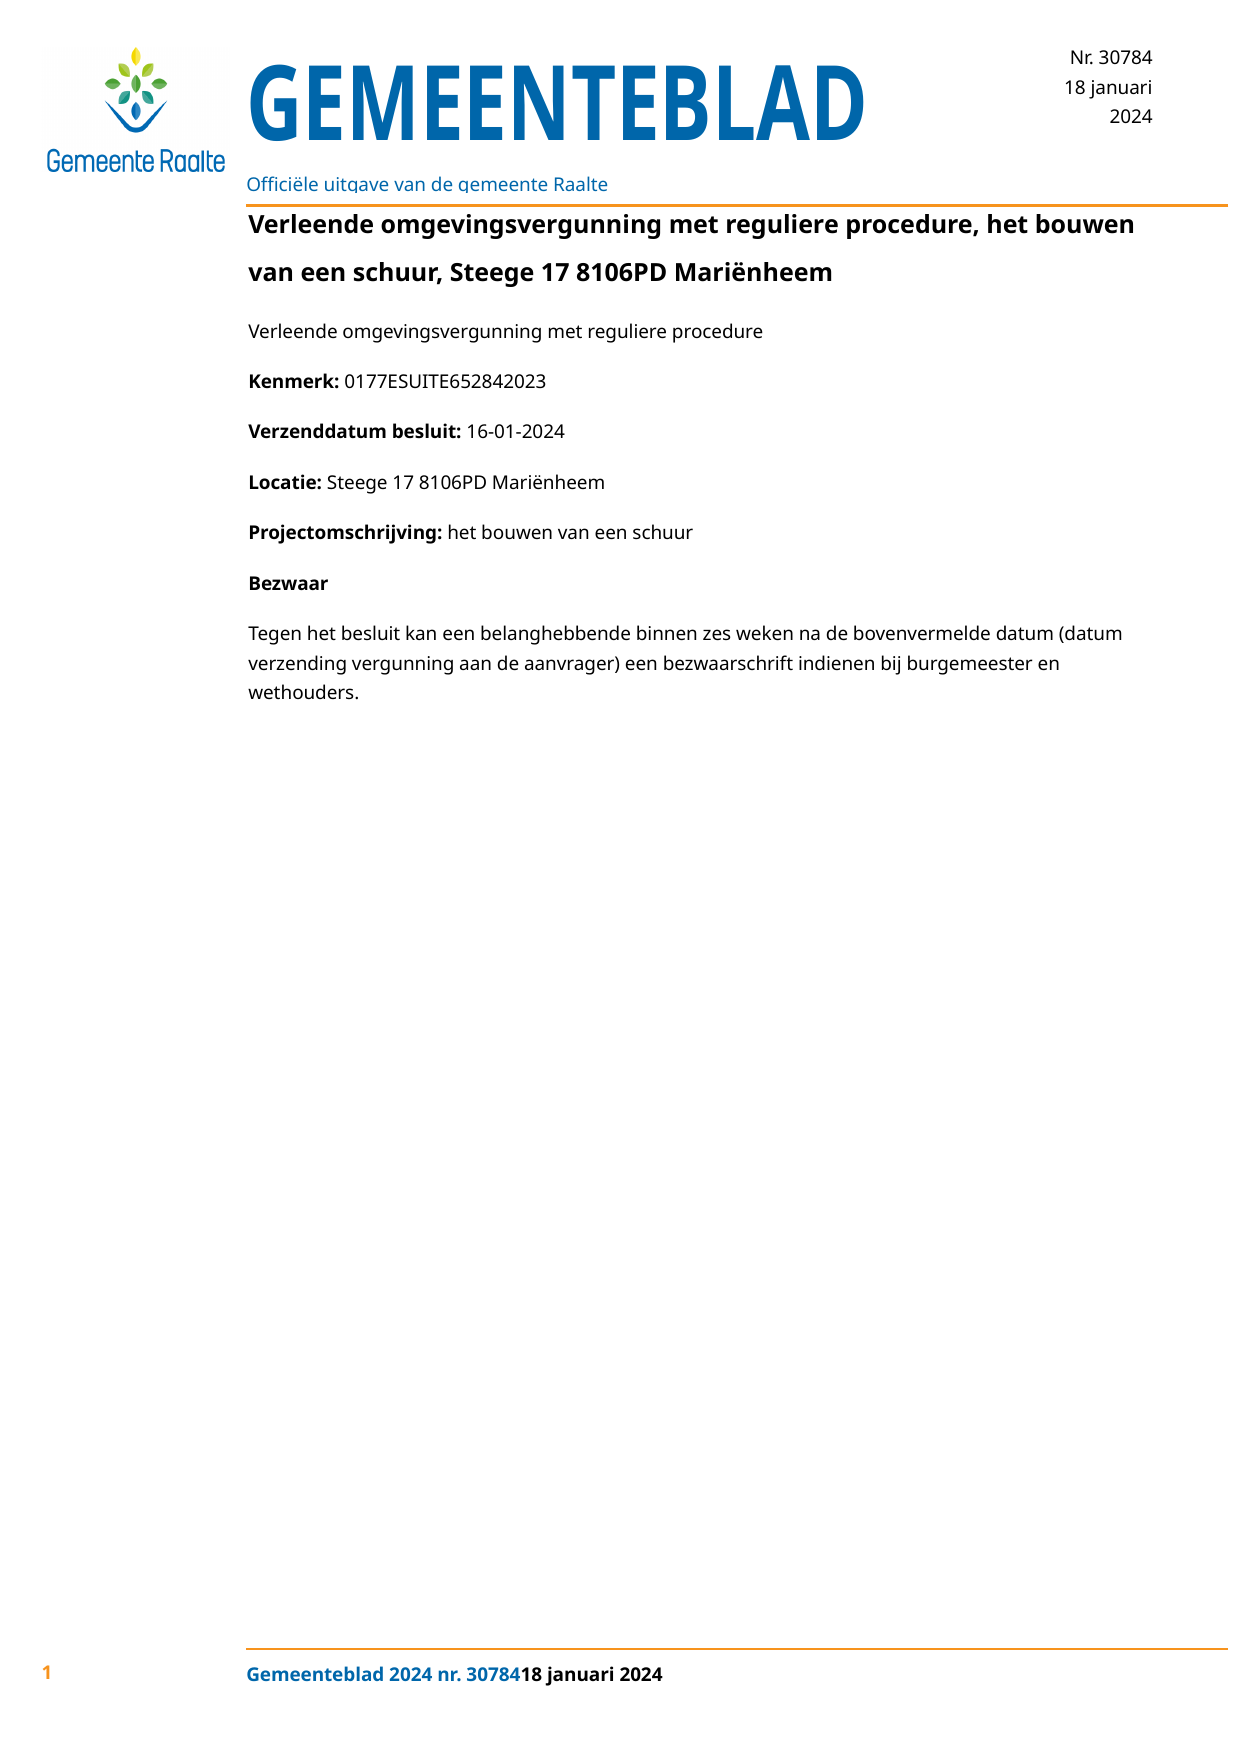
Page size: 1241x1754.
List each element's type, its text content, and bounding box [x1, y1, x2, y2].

text Locatie: Steege 17 8106PD Mariënheem [248, 469, 1152, 495]
text Tegen het besluit kan een belanghebbende binnen zes weken na de bovenvermelde datum (datum verzending vergunning aan de aanvrager) een bezwaarschrift indienen bij burgemeester en wethouders. [248, 620, 1152, 705]
text Projectomschrijving: het bouwen van een schuur [248, 519, 1152, 545]
text Kenmerk: 0177ESUITE652842023 [248, 368, 1152, 394]
text Bezwaar [248, 570, 1152, 596]
picture [41, 47, 231, 172]
text Verzenddatum besluit: 16-01-2024 [248, 419, 1152, 444]
text Verleende omgevingsvergunning met reguliere procedure [248, 318, 1152, 344]
text Verleende omgevingsvergunning met reguliere procedure, het bouwen van een schuur, Steege 17 8106PD Mariënheem [248, 207, 1152, 288]
